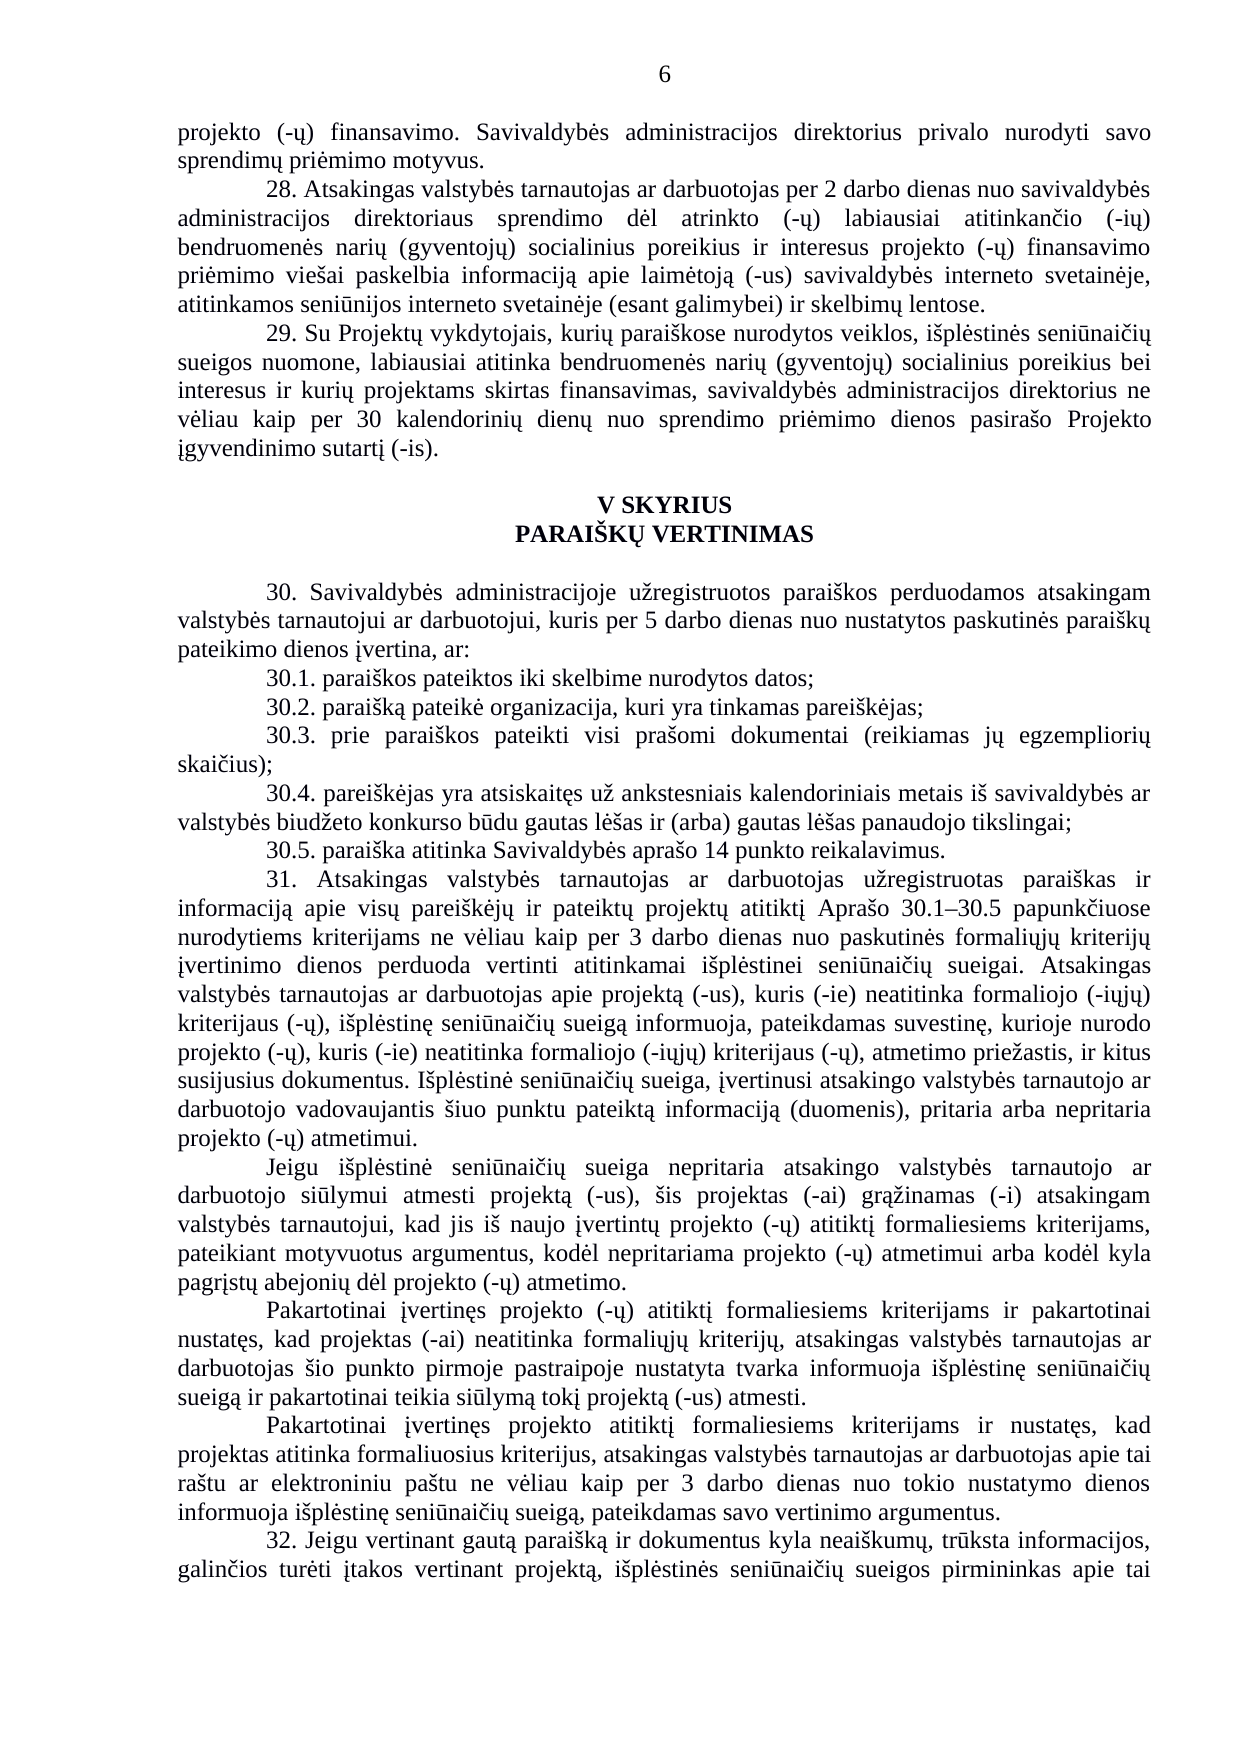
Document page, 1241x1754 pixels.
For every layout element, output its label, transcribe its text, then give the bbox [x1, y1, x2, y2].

text Pakartotinai įvertinęs projekto atitiktį formaliesiems kriterijams ir nustatęs, kad projektas atitinka formaliuosius kriterijus, atsakingas valstybės tarnautojas ar darbuotojas apie tai raštu ar elektroniniu paštu ne vėliau kaip per 3 darbo dienas nuo tokio nustatymo dienos informuoja išplėstinę seniūnaičių sueigą, pateikdamas savo vertinimo argumentus. [177, 1410, 1152, 1525]
text 30.2. paraišką pateikė organizacija, kuri yra tinkamas pareiškėjas; [177, 692, 1152, 720]
text Jeigu išplėstinė seniūnaičių sueiga nepritaria atsakingo valstybės tarnautojo ar darbuotojo siūlymui atmesti projektą (-us), šis projektas (-ai) grąžinamas (-i) atsakingam valstybės tarnautojui, kad jis iš naujo įvertintų projekto (-ų) atitiktį formaliesiems kriterijams, pateikiant motyvuotus argumentus, kodėl nepritariama projekto (-ų) atmetimui arba kodėl kyla pagrįstų abejonių dėl projekto (-ų) atmetimo. [177, 1152, 1152, 1295]
text 30.5. paraiška atitinka Savivaldybės aprašo 14 punkto reikalavimus. [177, 835, 1152, 864]
text 30.1. paraiškos pateiktos iki skelbime nurodytos datos; [177, 663, 1152, 692]
text Pakartotinai įvertinęs projekto (-ų) atitiktį formaliesiems kriterijams ir pakartotinai nustatęs, kad projektas (-ai) neatitinka formaliųjų kriterijų, atsakingas valstybės tarnautojas ar darbuotojas šio punkto pirmoje pastraipoje nustatyta tvarka informuoja išplėstinę seniūnaičių sueigą ir pakartotinai teikia siūlymą tokį projektą (-us) atmesti. [177, 1295, 1152, 1410]
text 30. Savivaldybės administracijoje užregistruotos paraiškos perduodamos atsakingam valstybės tarnautojui ar darbuotojui, kuris per 5 darbo dienas nuo nustatytos paskutinės paraiškų pateikimo dienos įvertina, ar: [177, 577, 1152, 663]
text PARAIŠKŲ VERTINIMAS [177, 519, 1152, 548]
text V SKYRIUS [177, 490, 1152, 519]
text 29. Su Projektų vykdytojais, kurių paraiškose nurodytos veiklos, išplėstinės seniūnaičių sueigos nuomone, labiausiai atitinka bendruomenės narių (gyventojų) socialinius poreikius bei interesus ir kurių projektams skirtas finansavimas, savivaldybės administracijos direktorius ne vėliau kaip per 30 kalendorinių dienų nuo sprendimo priėmimo dienos pasirašo Projekto įgyvendinimo sutartį (-is). [177, 318, 1152, 462]
text projekto (-ų) finansavimo. Savivaldybės administracijos direktorius privalo nurodyti savo sprendimų priėmimo motyvus. [177, 117, 1152, 174]
text 28. Atsakingas valstybės tarnautojas ar darbuotojas per 2 darbo dienas nuo savivaldybės administracijos direktoriaus sprendimo dėl atrinkto (-ų) labiausiai atitinkančio (-ių) bendruomenės narių (gyventojų) socialinius poreikius ir interesus projekto (-ų) finansavimo priėmimo viešai paskelbia informaciją apie laimėtoją (-us) savivaldybės interneto svetainėje, atitinkamos seniūnijos interneto svetainėje (esant galimybei) ir skelbimų lentose. [177, 174, 1152, 318]
text 31. Atsakingas valstybės tarnautojas ar darbuotojas užregistruotas paraiškas ir informaciją apie visų pareiškėjų ir pateiktų projektų atitiktį Aprašo 30.1–30.5 papunkčiuose nurodytiems kriterijams ne vėliau kaip per 3 darbo dienas nuo paskutinės formaliųjų kriterijų įvertinimo dienos perduoda vertinti atitinkamai išplėstinei seniūnaičių sueigai. Atsakingas valstybės tarnautojas ar darbuotojas apie projektą (-us), kuris (-ie) neatitinka formaliojo (-iųjų) kriterijaus (-ų), išplėstinę seniūnaičių sueigą informuoja, pateikdamas suvestinę, kurioje nurodo projekto (-ų), kuris (-ie) neatitinka formaliojo (-iųjų) kriterijaus (-ų), atmetimo priežastis, ir kitus susijusius dokumentus. Išplėstinė seniūnaičių sueiga, įvertinusi atsakingo valstybės tarnautojo ar darbuotojo vadovaujantis šiuo punktu pateiktą informaciją (duomenis), pritaria arba nepritaria projekto (-ų) atmetimui. [177, 864, 1152, 1152]
text 30.4. pareiškėjas yra atsiskaitęs už ankstesniais kalendoriniais metais iš savivaldybės ar valstybės biudžeto konkurso būdu gautas lėšas ir (arba) gautas lėšas panaudojo tikslingai; [177, 778, 1152, 835]
text 30.3. prie paraiškos pateikti visi prašomi dokumentai (reikiamas jų egzempliorių skaičius); [177, 720, 1152, 778]
text 32. Jeigu vertinant gautą paraišką ir dokumentus kyla neaiškumų, trūksta informacijos, galinčios turėti įtakos vertinant projektą, išplėstinės seniūnaičių sueigos pirmininkas apie tai [177, 1525, 1152, 1583]
